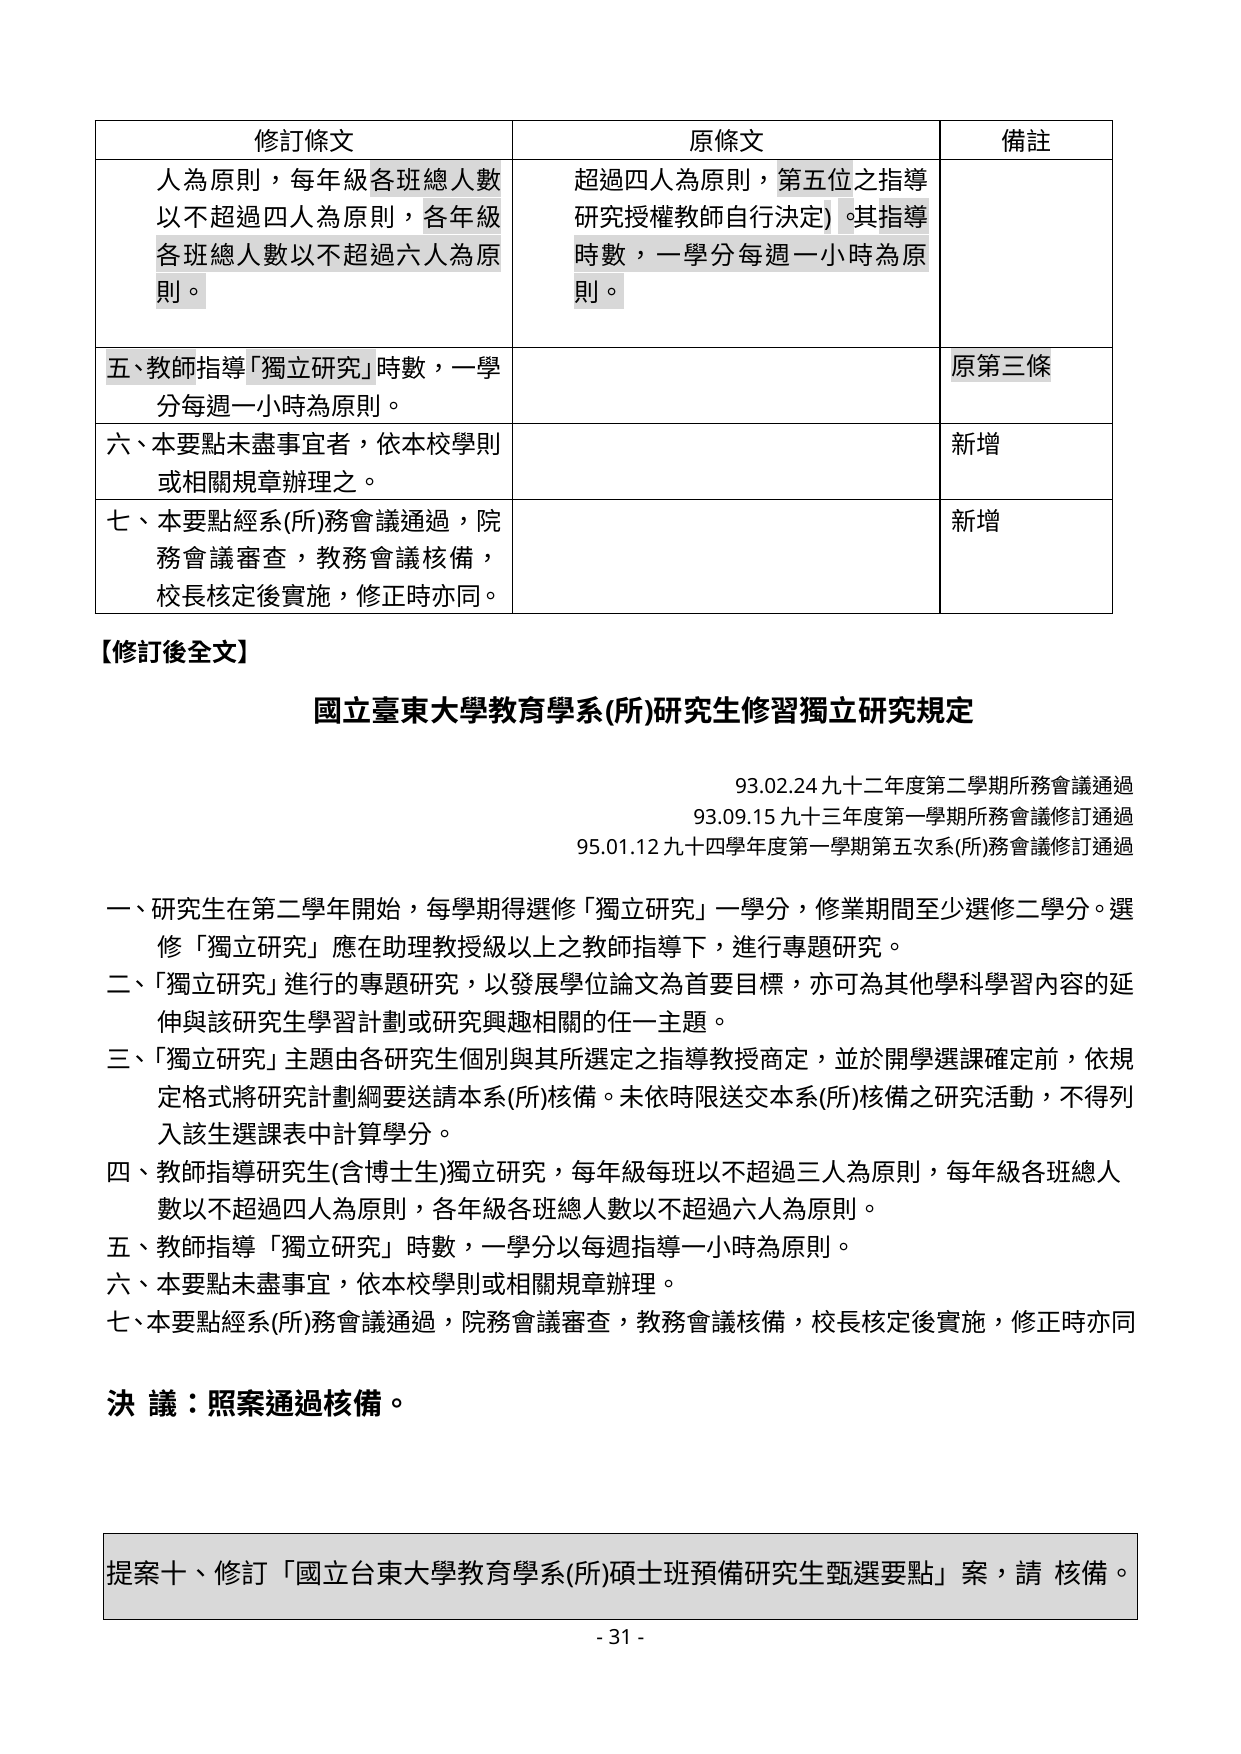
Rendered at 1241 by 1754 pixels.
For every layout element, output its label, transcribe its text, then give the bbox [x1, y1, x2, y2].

text 二、「獨立研究」進行的專題研究，以發展學位論文為首要目標，亦可為其他學科學習內容的延伸與該研究生學習計劃或研究興趣相關的任一主題。 [106, 964, 1134, 1039]
table_header 修訂條文 [96, 121, 512, 159]
text 決 議：照案通過核備。 [106, 1364, 1134, 1439]
text 三、「獨立研究」主題由各研究生個別與其所選定之指導教授商定，並於開學選課確定前，依規定格式將研究計劃綱要送請本系(所)核備。未依時限送交本系(所)核備之研究活動，不得列入該生選課表中計算學分。 [106, 1039, 1134, 1152]
text 六、本要點未盡事宜，依本校學則或相關規章辦理。 [106, 1264, 1134, 1302]
table_cell 新增 [941, 424, 1112, 499]
table_cell [513, 348, 939, 423]
text 93.09.15九十三年度第一學期所務會議修訂通過 [106, 800, 1134, 830]
text 一、研究生在第二學年開始，每學期得選修「獨立研究」一學分，修業期間至少選修二學分。選修「獨立研究」應在助理教授級以上之教師指導下，進行專題研究。 [106, 889, 1134, 964]
table_cell 七、本要點經系(所)務會議通過，院務會議審查，教務會議核備，校長核定後實施，修正時亦同。 [96, 500, 512, 613]
table_cell 超過四人為原則，第五位之指導研究授權教師自行決定) 。其指導時數，一學分每週一小時為原則。 [513, 160, 939, 347]
table_cell 原第三條 [941, 348, 1112, 423]
text 五、教師指導「獨立研究」時數，一學分以每週指導一小時為原則。 [106, 1227, 1134, 1264]
table_header 備註 [941, 121, 1112, 159]
table_cell 人為原則，每年級各班總人數以不超過四人為原則，各年級各班總人數以不超過六人為原則。 [96, 160, 512, 347]
table_header 原條文 [513, 121, 939, 159]
text 93.02.24九十二年度第二學期所務會議通過 [106, 770, 1134, 800]
text 95.01.12九十四學年度第一學期第五次系(所)務會議修訂通過 [106, 830, 1134, 861]
text 四、教師指導研究生(含博士生)獨立研究，每年級每班以不超過三人為原則，每年級各班總人數以不超過四人為原則，各年級各班總人數以不超過六人為原則。 [106, 1152, 1134, 1227]
table_cell [513, 500, 939, 613]
text 國立臺東大學教育學系(所)研究生修習獨立研究規定 [154, 688, 1134, 730]
table_cell [941, 160, 1112, 347]
table_cell 新增 [941, 500, 1112, 613]
table_cell [513, 424, 939, 499]
text 七、本要點經系(所)務會議通過，院務會議審查，教務會議核備，校長核定後實施，修正時亦同。 [106, 1302, 1134, 1339]
table_header 提案十、修訂「國立台東大學教育學系(所)碩士班預備研究生甄選要點」案，請 核備。 [104, 1534, 1137, 1619]
text 【修訂後全文】 [88, 633, 1134, 669]
table_cell 六、本要點未盡事宜者，依本校學則或相關規章辦理之。 [96, 424, 512, 499]
table_cell 五、教師指導「獨立研究」時數，一學分每週一小時為原則。 [96, 348, 512, 423]
